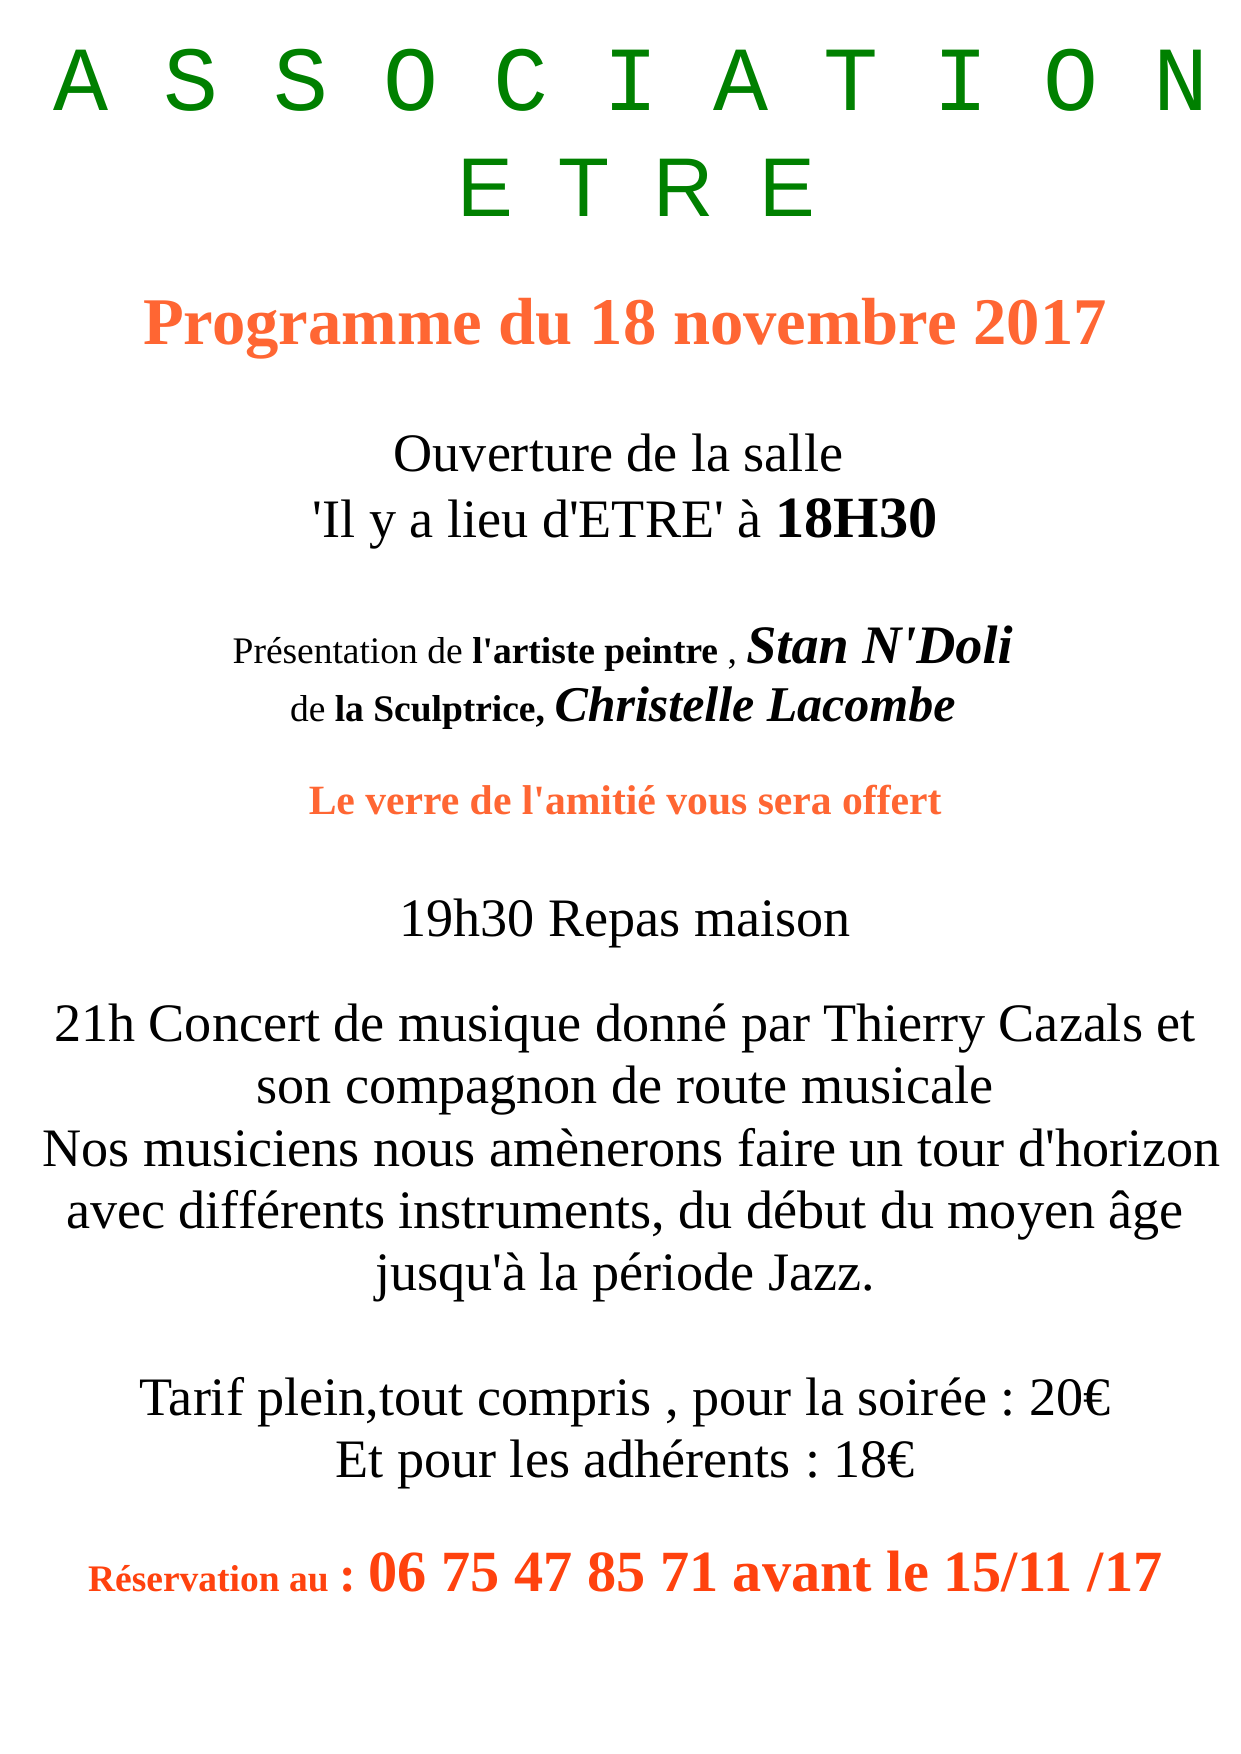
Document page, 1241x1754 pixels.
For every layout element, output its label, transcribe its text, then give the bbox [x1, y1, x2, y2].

text E T R E [20, 138, 1230, 234]
text Ouverture de la salle [20, 421, 1230, 483]
text Et pour les adhérents : 18€ [20, 1427, 1230, 1489]
text Tarif plein,tout compris , pour la soirée : 20€ [20, 1365, 1230, 1427]
text 21h Concert de musique donné par Thierry Cazals et son compagnon de route musicale [20, 991, 1230, 1116]
text Nos musiciens nous amènerons faire un tour d'horizon avec différents instruments, du début du moyen âge jusqu'à la période Jazz. [20, 1116, 1230, 1303]
text Le verre de l'amitié vous sera offert [20, 776, 1230, 823]
text Programme du 18 novembre 2017 [20, 282, 1230, 359]
text de la Sculptrice, Christelle Lacombe [20, 675, 1230, 732]
text 'Il y a lieu d'ETRE' à 18H30 [20, 483, 1230, 550]
text Réservation au : 06 75 47 85 71 avant le 15/11 /17 [20, 1537, 1230, 1604]
text A S S O C I A T I O N [20, 34, 1230, 138]
text Présentation de l'artiste peintre , Stan N'Doli [20, 613, 1230, 675]
text 19h30 Repas maison [20, 886, 1230, 948]
